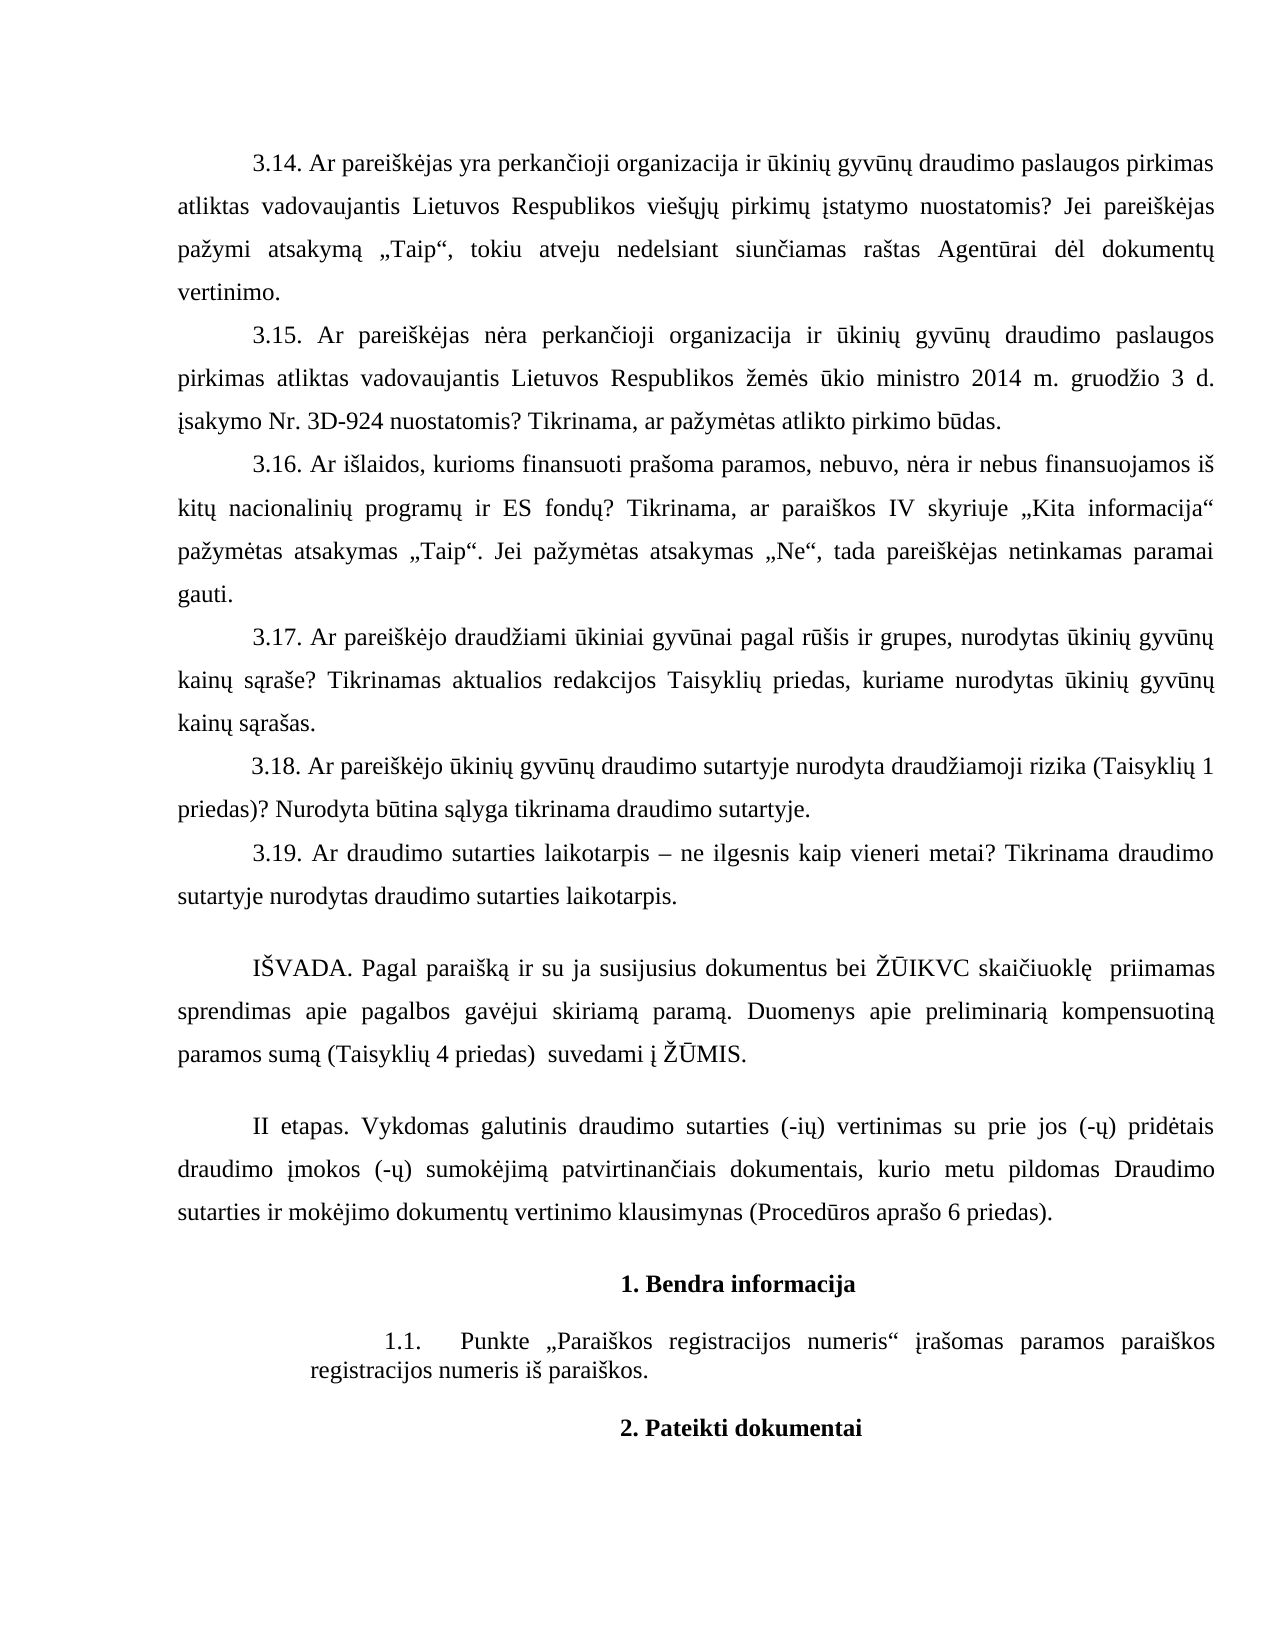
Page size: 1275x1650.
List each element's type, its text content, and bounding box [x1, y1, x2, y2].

text II etapas. Vykdomas galutinis draudimo sutarties (-ių) vertinimas su prie jos (-ų) pridėtais draudimo įmokos (-ų) sumokėjimą patvirtinančiais dokumentais, kurio metu pildomas Draudimo sutarties ir mokėjimo dokumentų vertinimo klausimynas (Procedūros aprašo 6 priedas). [177, 1111, 1216, 1226]
text 1. Bendra informacija [177, 1269, 1216, 1298]
text 1.1. Punkte „Paraiškos registracijos numeris“ įrašomas paramos paraiškos registracijos numeris iš paraiškos. [310, 1326, 1216, 1384]
text 3.18. Ar pareiškėjo ūkinių gyvūnų draudimo sutartyje nurodyta draudžiamoji rizika (Taisyklių 1 priedas)? Nurodyta būtina sąlyga tikrinama draudimo sutartyje. [177, 751, 1215, 823]
text 3.15. Ar pareiškėjas nėra perkančioji organizacija ir ūkinių gyvūnų draudimo paslaugos pirkimas atliktas vadovaujantis Lietuvos Respublikos žemės ūkio ministro 2014 m. gruodžio 3 d. įsakymo Nr. 3D-924 nuostatomis? Tikrinama, ar pažymėtas atlikto pirkimo būdas. [177, 320, 1215, 435]
text IŠVADA. Pagal paraišką ir su ja susijusius dokumentus bei ŽŪIKVC skaičiuoklę priimamas sprendimas apie pagalbos gavėjui skiriamą paramą. Duomenys apie preliminarią kompensuotiną paramos sumą (Taisyklių 4 priedas) suvedami į ŽŪMIS. [177, 953, 1216, 1068]
text 3.19. Ar draudimo sutarties laikotarpis – ne ilgesnis kaip vieneri metai? Tikrinama draudimo sutartyje nurodytas draudimo sutarties laikotarpis. [177, 838, 1215, 909]
text 3.14. Ar pareiškėjas yra perkančioji organizacija ir ūkinių gyvūnų draudimo paslaugos pirkimas atliktas vadovaujantis Lietuvos Respublikos viešųjų pirkimų įstatymo nuostatomis? Jei pareiškėjas pažymi atsakymą „Taip“, tokiu atveju nedelsiant siunčiamas raštas Agentūrai dėl dokumentų vertinimo. [177, 148, 1215, 306]
text 2. Pateikti dokumentai [177, 1413, 1216, 1441]
text 3.16. Ar išlaidos, kurioms finansuoti prašoma paramos, nebuvo, nėra ir nebus finansuojamos iš kitų nacionalinių programų ir ES fondų? Tikrinama, ar paraiškos IV skyriuje „Kita informacija“ pažymėtas atsakymas „Taip“. Jei pažymėtas atsakymas „Ne“, tada pareiškėjas netinkamas paramai gauti. [177, 449, 1215, 608]
text 3.17. Ar pareiškėjo draudžiami ūkiniai gyvūnai pagal rūšis ir grupes, nurodytas ūkinių gyvūnų kainų sąraše? Tikrinamas aktualios redakcijos Taisyklių priedas, kuriame nurodytas ūkinių gyvūnų kainų sąrašas. [177, 622, 1215, 737]
